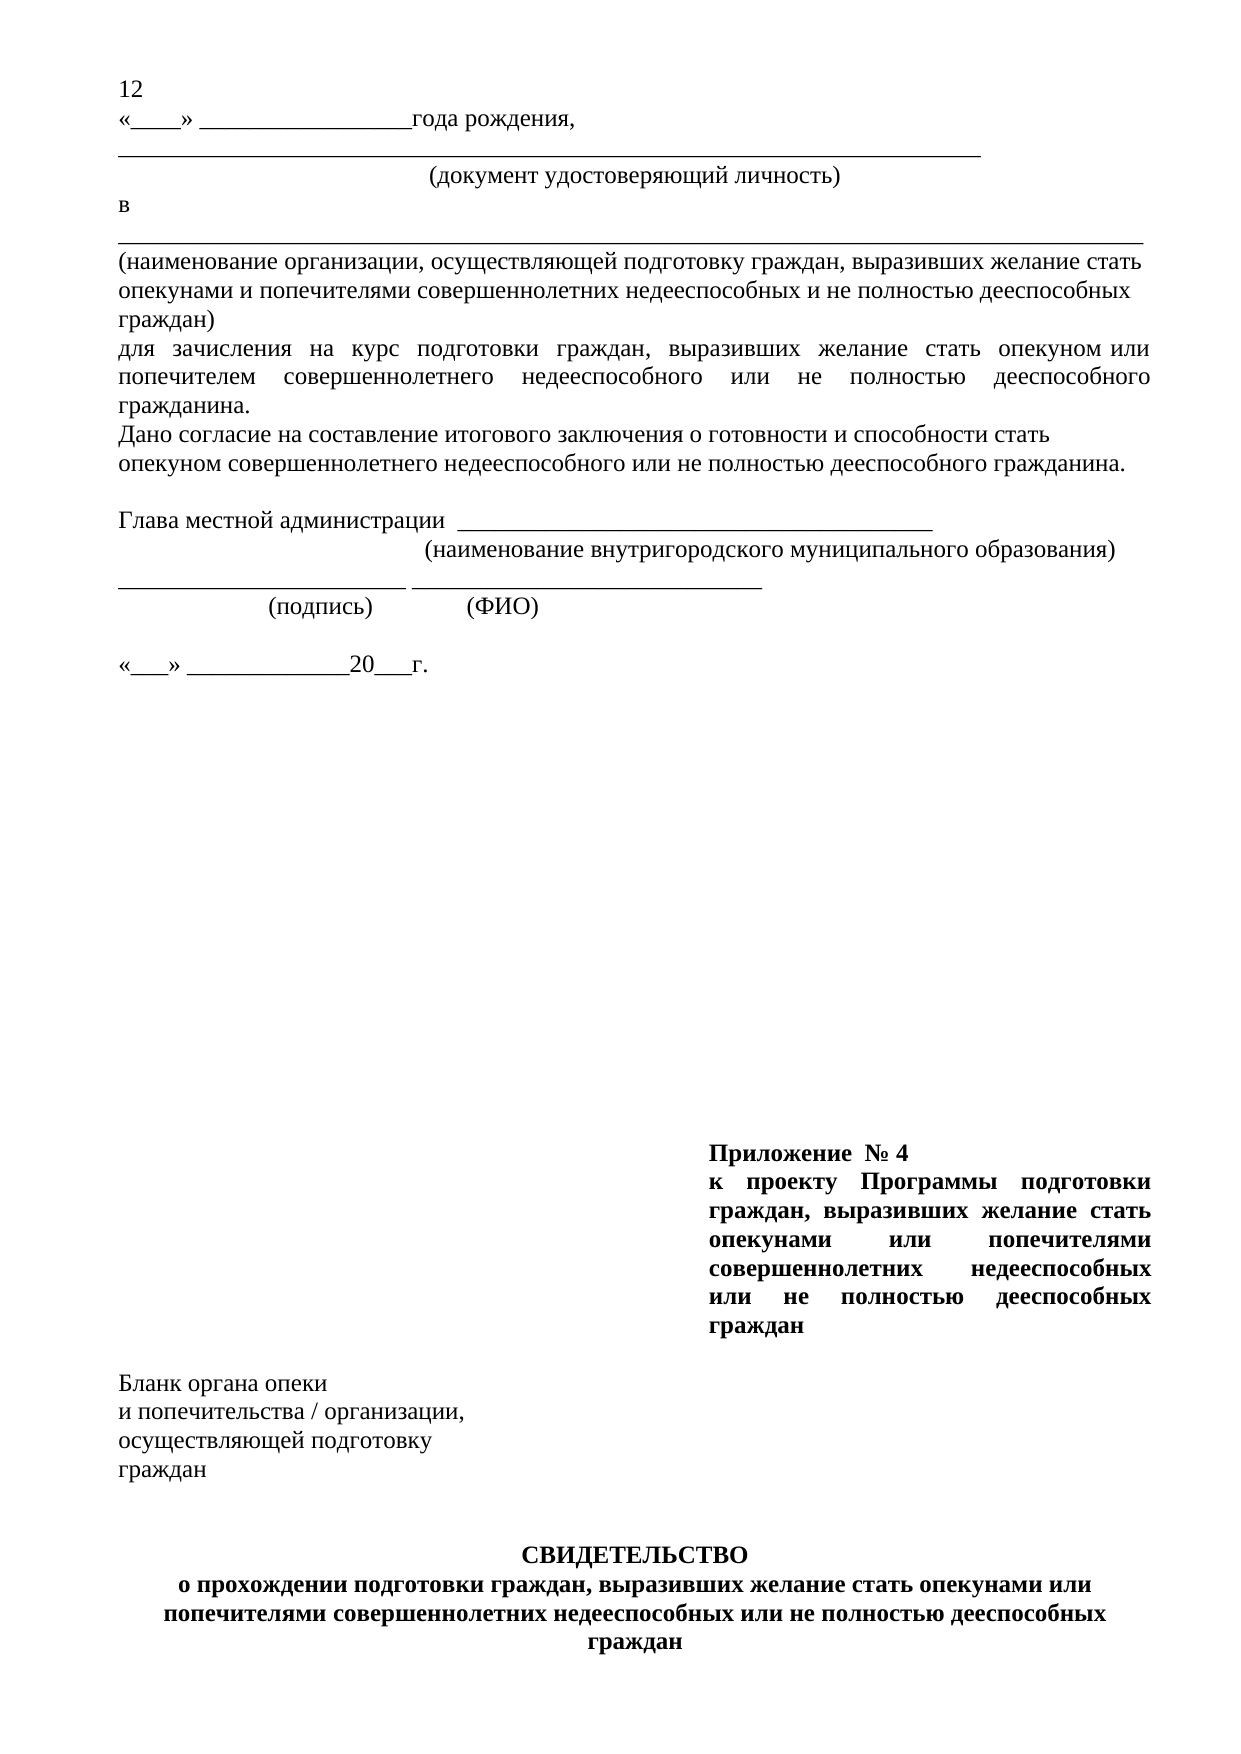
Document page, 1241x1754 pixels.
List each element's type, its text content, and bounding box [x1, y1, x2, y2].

text в __________________________________________________________________________________ [118, 189, 1152, 246]
text (наименование внутригородского муниципального образования) [118, 534, 1152, 563]
text граждан [118, 1454, 1152, 1483]
text Глава местной администрации ______________________________________ [118, 505, 1152, 534]
text Приложение № 4 [709, 1138, 1152, 1166]
text (документ удостоверяющий личность) [118, 160, 1152, 189]
text для зачисления на курс подготовки граждан, выразивших желание стать опекуном или попечителем совершеннолетнего недееспособного или не полностью дееспособного гражданина. [118, 333, 1152, 419]
text к проекту Программы подготовки граждан, выразивших желание стать опекунами или попечителями совершеннолетних недееспособных или не полностью дееспособных граждан [709, 1166, 1152, 1339]
text Дано согласие на составление итогового заключения о готовности и способности стать опекуном совершеннолетнего недееспособного или не полностью дееспособного гражданина. [118, 419, 1152, 476]
text (наименование организации, осуществляющей подготовку граждан, выразивших желание стать опекунами и попечителями совершеннолетних недееспособных и не полностью дееспособных граждан) [118, 246, 1152, 333]
text «___» _____________20___г. [118, 649, 1152, 678]
text _______________________ ____________________________ [118, 563, 1152, 591]
text осуществляющей подготовку [118, 1425, 1152, 1454]
text СВИДЕТЕЛЬСТВО [118, 1540, 1152, 1569]
text о прохождении подготовки граждан, выразивших желание стать опекунами или попечителями совершеннолетних недееспособных или не полностью дееспособных граждан [118, 1569, 1152, 1655]
text и попечительства / организации, [118, 1396, 1152, 1425]
text (подпись) (ФИО) [118, 591, 1152, 620]
text «____» _________________года рождения, _____________________________________________________________________ [118, 103, 1152, 160]
text Бланк органа опеки [118, 1368, 1152, 1396]
